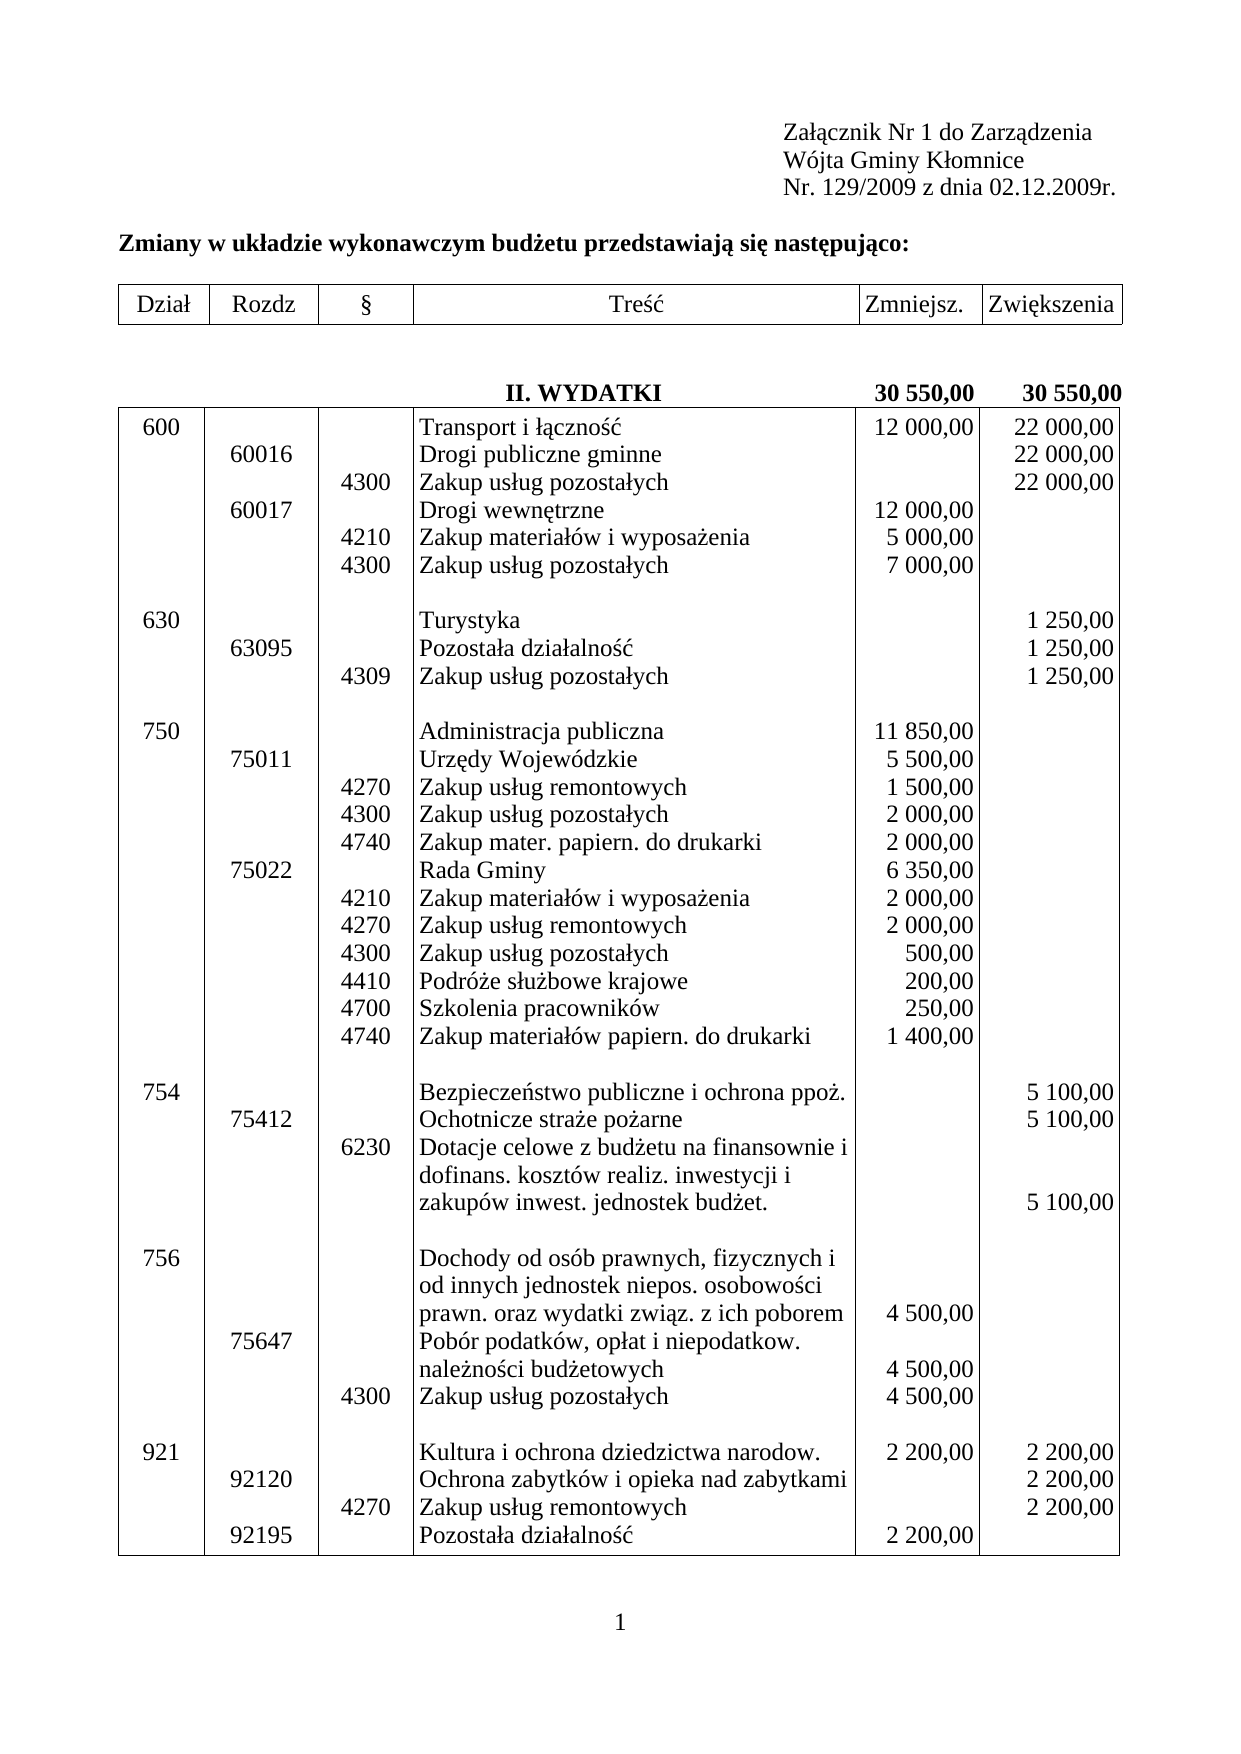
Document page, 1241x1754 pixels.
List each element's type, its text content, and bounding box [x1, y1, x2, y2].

text Załącznik Nr 1 do Zarządzenia [118, 118, 1122, 146]
text II. WYDATKI 30 550,00 30 550,00 [118, 379, 1122, 407]
table_header 12 000,00 12 000,00 5 000,00 7 000,00 11 850,00 5 500,00 1 500,00 2 000,00 2 000,00 6 350,00 2 000,00 2 000,00 500,00 200,00 250,00 1 400,00 4 500,00 4 500,00 4 500,00 2 200,00 2 200,00 [856, 408, 979, 1554]
table_header Zmniejsz. [860, 285, 982, 324]
text Zmiany w układzie wykonawczym budżetu przedstawiają się następująco: [118, 229, 1122, 257]
table_header Rozdz [210, 285, 318, 324]
table_header 600 630 750 754 756 921 [119, 408, 204, 1554]
table_header § [319, 285, 413, 324]
table_header 22 000,00 22 000,00 22 000,00 1 250,00 1 250,00 1 250,00 5 100,00 5 100,00 5 100,00 2 200,00 2 200,00 2 200,00 [980, 408, 1119, 1554]
table_header 60016 60017 63095 75011 75022 75412 75647 92120 92195 [205, 408, 318, 1554]
text Wójta Gminy Kłomnice [118, 146, 1122, 173]
table_header Treść [414, 285, 859, 324]
table_header Transport i łączność Drogi publiczne gminne Zakup usług pozostałych Drogi wewnętrzne Zakup materiałów i wyposażenia Zakup usług pozostałych Turystyka Pozostała działalność Zakup usług pozostałych Administracja publiczna Urzędy Wojewódzkie Zakup usług remontowych Zakup usług pozostałych Zakup mater. papiern. do drukarki Rada Gminy Zakup materiałów i wyposażenia Zakup usług remontowych Zakup usług pozostałych Podróże służbowe krajowe Szkolenia pracowników Zakup materiałów papiern. do drukarki Bezpieczeństwo publiczne i ochrona ppoż. Ochotnicze straże pożarne Dotacje celowe z budżetu na finansownie i dofinans. kosztów realiz. inwestycji i zakupów inwest. jednostek budżet. Dochody od osób prawnych, fizycznych i od innych jednostek niepos. osobowości prawn. oraz wydatki związ. z ich poborem Pobór podatków, opłat i niepodatkow. należności budżetowych Zakup usług pozostałych Kultura i ochrona dziedzictwa narodow. Ochrona zabytków i opieka nad zabytkami Zakup usług remontowych Pozostała działalność [414, 408, 855, 1554]
table_header Dział [119, 285, 209, 324]
table_header 4300 4210 4300 4309 4270 4300 4740 4210 4270 4300 4410 4700 4740 6230 4300 4270 [319, 408, 413, 1554]
text Nr. 129/2009 z dnia 02.12.2009r. [118, 173, 1122, 201]
table_header Zwiększenia [983, 285, 1122, 324]
